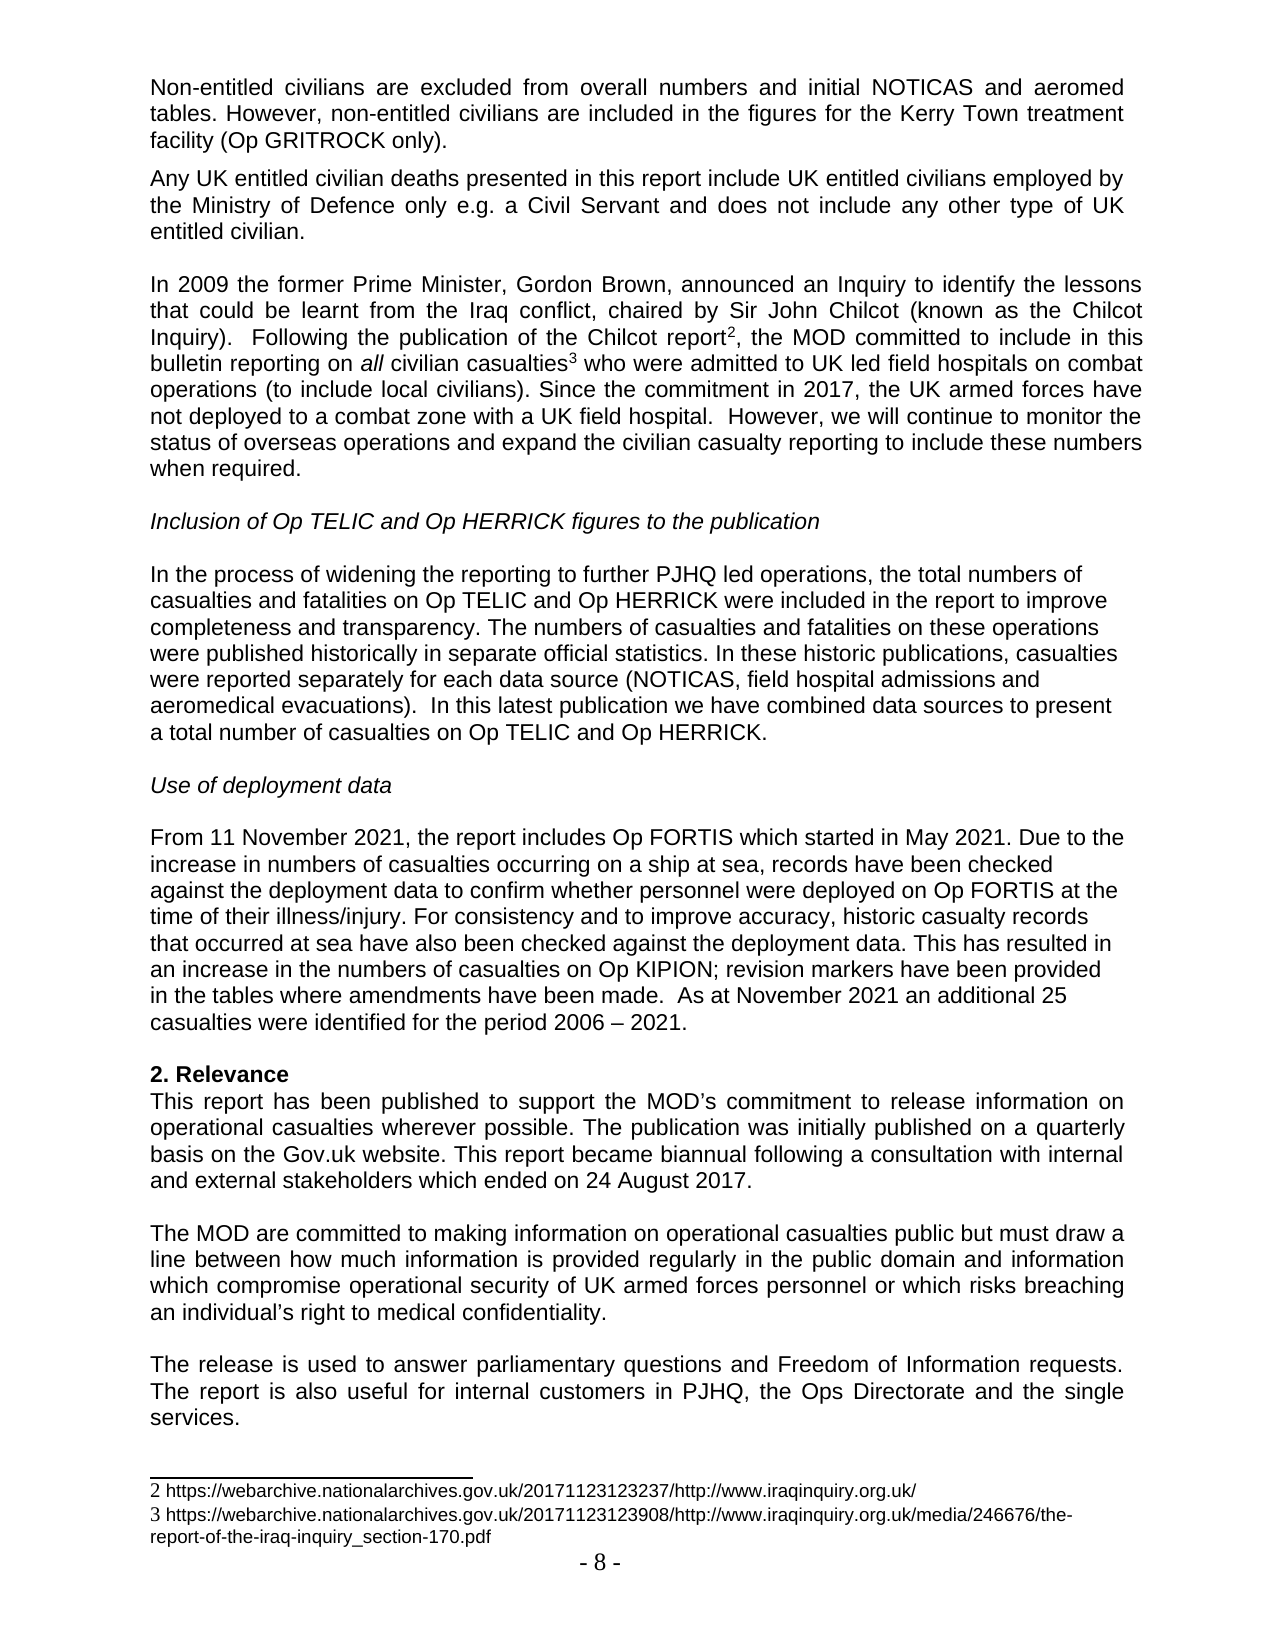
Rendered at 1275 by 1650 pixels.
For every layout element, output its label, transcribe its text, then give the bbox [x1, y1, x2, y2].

text In 2009 the former Prime Minister, Gordon Brown, announced an Inquiry to identify the lessons that could be learnt from the Iraq conflict, chaired by Sir John Chilcot (known as the Chilcot Inquiry). Following the publication of the Chilcot report, the MOD committed to include in this bulletin reporting on all civilian casualties who were admitted to UK led field hospitals on combat operations (to include local civilians). Since the commitment in 2017, the UK armed forces have not deployed to a combat zone with a UK field hospital. However, we will continue to monitor the status of overseas operations and expand the civilian casualty reporting to include these numbers when required. [150, 271, 1143, 482]
text Use of deployment data [150, 772, 1125, 798]
text https://webarchive.nationalarchives.gov.uk/20171123123908/http://www.iraqinquiry.org.uk/media/246676/the-report-of-the-iraq-inquiry_section-170.pdf [150, 1502, 1125, 1547]
text In the process of widening the reporting to further PJHQ led operations, the total numbers of casualties and fatalities on Op TELIC and Op HERRICK were included in the report to improve completeness and transparency. The numbers of casualties and fatalities on these operations were published historically in separate official statistics. In these historic publications, casualties were reported separately for each data source (NOTICAS, field hospital admissions and aeromedical evacuations). In this latest publication we have combined data sources to present a total number of casualties on Op TELIC and Op HERRICK. [150, 561, 1125, 745]
text https://webarchive.nationalarchives.gov.uk/20171123123237/http://www.iraqinquiry.org.uk/ [150, 1478, 1125, 1502]
text From 11 November 2021, the report includes Op FORTIS which started in May 2021. Due to the increase in numbers of casualties occurring on a ship at sea, records have been checked against the deployment data to confirm whether personnel were deployed on Op FORTIS at the time of their illness/injury. For consistency and to improve accuracy, historic casualty records that occurred at sea have also been checked against the deployment data. This has resulted in an increase in the numbers of casualties on Op KIPION; revision markers have been provided in the tables where amendments have been made. As at November 2021 an additional 25 casualties were identified for the period 2006 – 2021. [150, 824, 1125, 1035]
text This report has been published to support the MOD’s commitment to release information on operational casualties wherever possible. The publication was initially published on a quarterly basis on the Gov.uk website. This report became biannual following a consultation with internal and external stakeholders which ended on 24 August 2017. [150, 1088, 1125, 1193]
text Non-entitled civilians are excluded from overall numbers and initial NOTICAS and aeromed tables. However, non-entitled civilians are included in the figures for the Kerry Town treatment facility (Op GRITROCK only). [150, 74, 1125, 153]
text 2. Relevance [150, 1061, 1125, 1088]
text The MOD are committed to making information on operational casualties public but must draw a line between how much information is provided regularly in the public domain and information which compromise operational security of UK armed forces personnel or which risks breaching an individual’s right to medical confidentiality. [150, 1219, 1125, 1325]
text The release is used to answer parliamentary questions and Freedom of Information requests. The report is also useful for internal customers in PJHQ, the Ops Directorate and the single services. [150, 1351, 1125, 1430]
text Any UK entitled civilian deaths presented in this report include UK entitled civilians employed by the Ministry of Defence only e.g. a Civil Servant and does not include any other type of UK entitled civilian. [150, 165, 1125, 244]
text Inclusion of Op TELIC and Op HERRICK figures to the publication [150, 508, 1143, 534]
